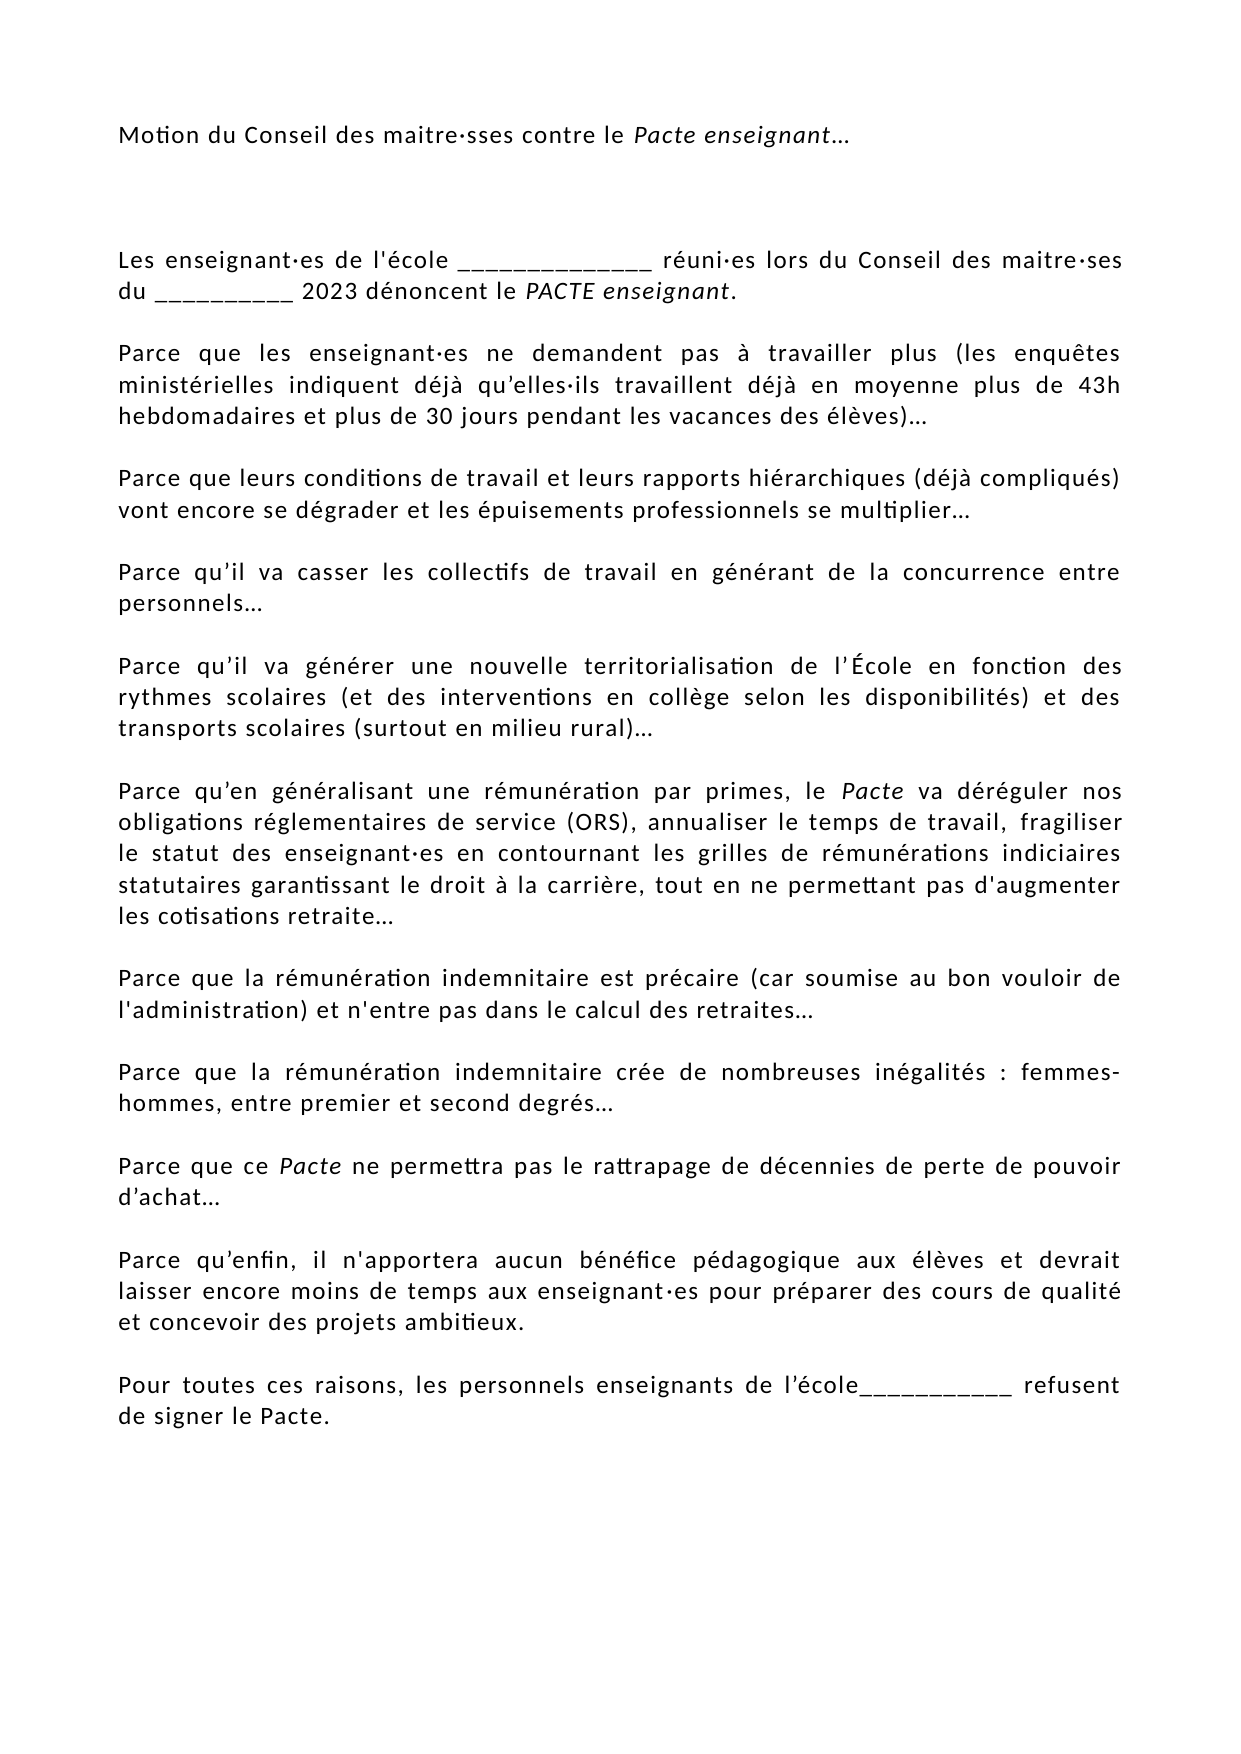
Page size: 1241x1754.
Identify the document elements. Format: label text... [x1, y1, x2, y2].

text Les enseignant·es de l'école ______________ réuni·es lors du Conseil des maitre·ses du __________ 2023 dénoncent le PACTE enseignant. [118, 243, 1122, 306]
text Parce qu’en généralisant une rémunération par primes, le Pacte va déréguler nos obligations réglementaires de service (ORS), annualiser le temps de travail, fragiliser le statut des enseignant·es en contournant les grilles de rémunérations indiciaires statutaires garantissant le droit à la carrière, tout en ne permettant pas d'augmenter les cotisations retraite… [118, 774, 1122, 931]
text Parce qu’enfin, il n'apportera aucun bénéfice pédagogique aux élèves et devrait laisser encore moins de temps aux enseignant·es pour préparer des cours de qualité et concevoir des projets ambitieux. [118, 1243, 1122, 1337]
text Parce qu’il va générer une nouvelle territorialisation de l’École en fonction des rythmes scolaires (et des interventions en collège selon les disponibilités) et des transports scolaires (surtout en milieu rural)… [118, 649, 1122, 743]
text Parce que les enseignant·es ne demandent pas à travailler plus (les enquêtes ministérielles indiquent déjà qu’elles·ils travaillent déjà en moyenne plus de 43h hebdomadaires et plus de 30 jours pendant les vacances des élèves)… [118, 337, 1122, 431]
text Motion du Conseil des maitre·sses contre le Pacte enseignant… [118, 118, 1122, 149]
text Parce que la rémunération indemnitaire crée de nombreuses inégalités : femmes-hommes, entre premier et second degrés… [118, 1056, 1122, 1118]
text Parce que leurs conditions de travail et leurs rapports hiérarchiques (déjà compliqués) vont encore se dégrader et les épuisements professionnels se multiplier… [118, 462, 1122, 524]
text Parce qu’il va casser les collectifs de travail en générant de la concurrence entre personnels… [118, 556, 1122, 618]
text Pour toutes ces raisons, les personnels enseignants de l’école___________ refusent de signer le Pacte. [118, 1368, 1122, 1431]
text Parce que ce Pacte ne permettra pas le rattrapage de décennies de perte de pouvoir d’achat… [118, 1149, 1122, 1212]
text Parce que la rémunération indemnitaire est précaire (car soumise au bon vouloir de l'administration) et n'entre pas dans le calcul des retraites… [118, 962, 1122, 1024]
